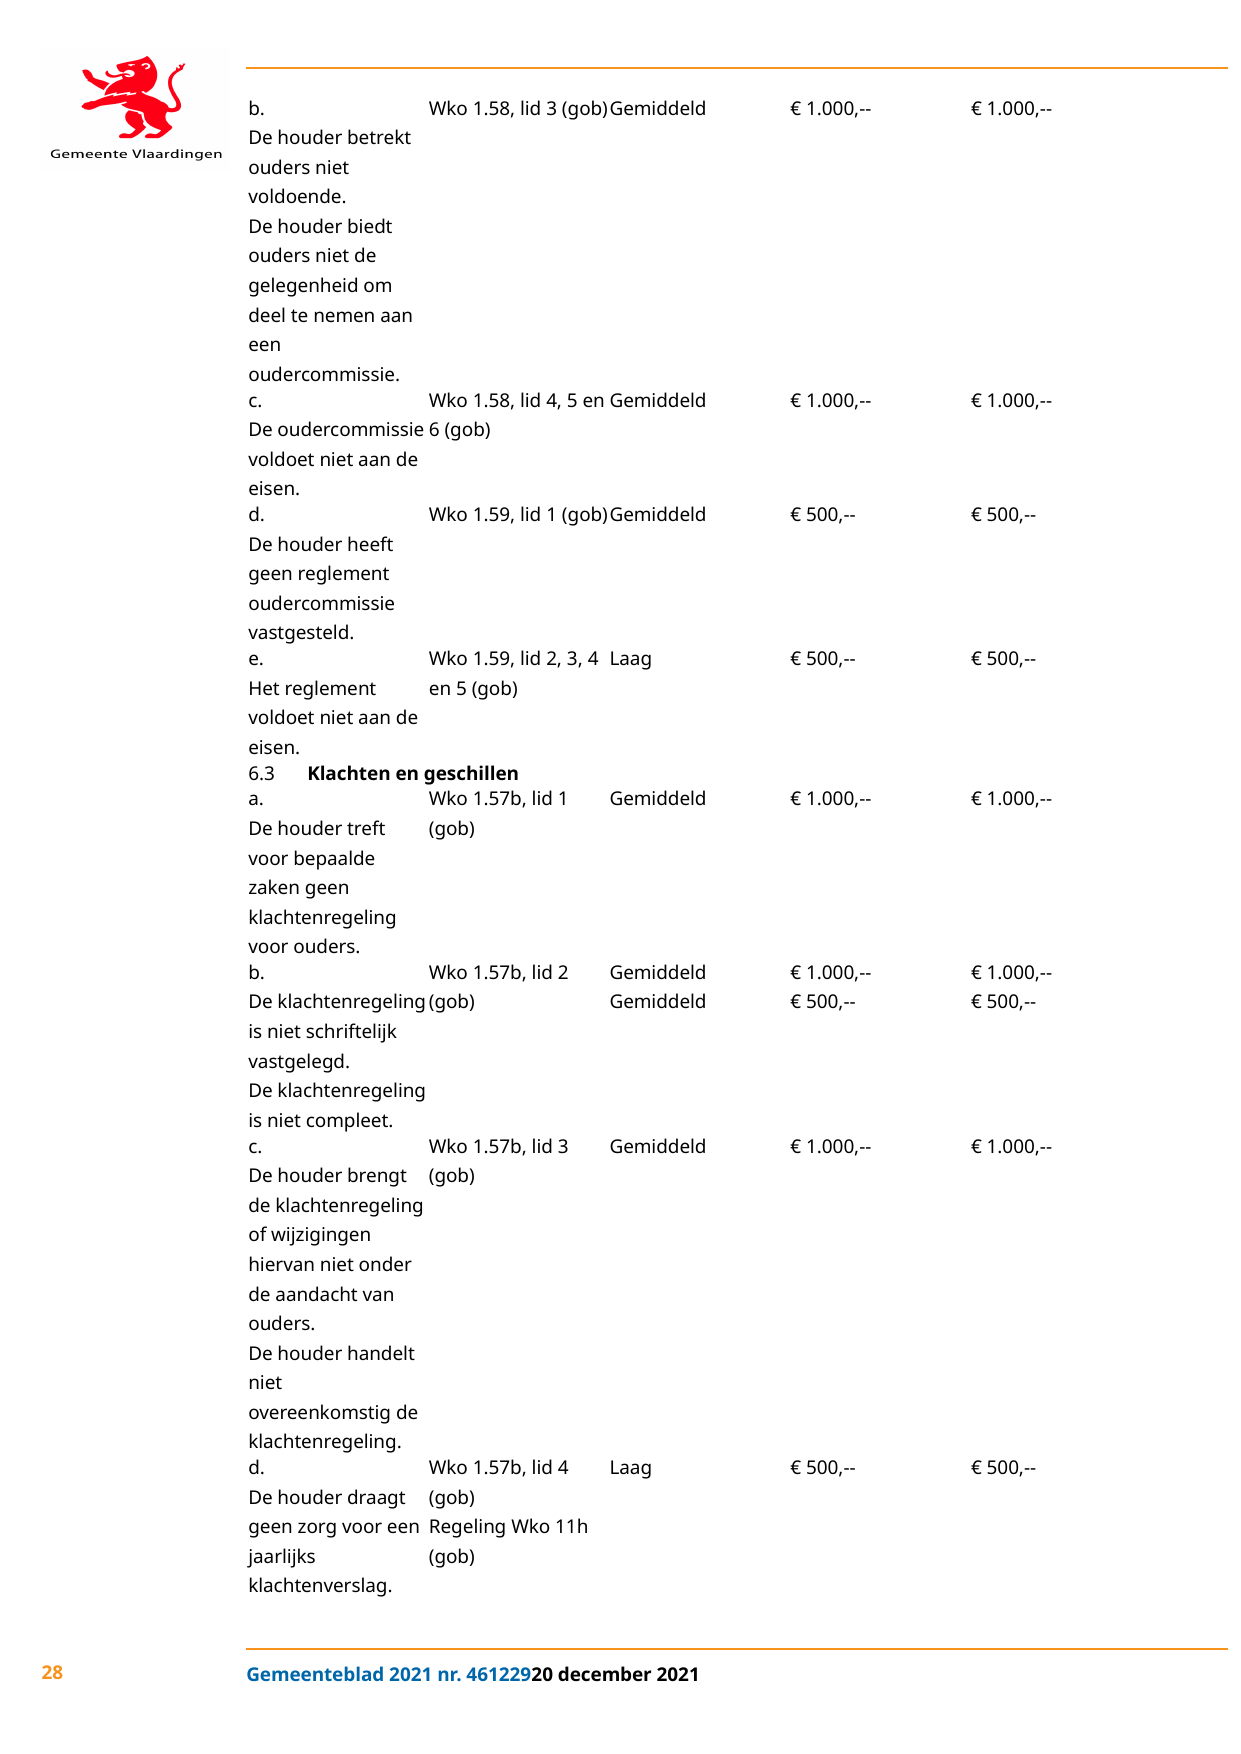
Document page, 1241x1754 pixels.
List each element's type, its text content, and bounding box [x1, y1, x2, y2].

table_cell € 500,-- [790, 1454, 971, 1598]
table_cell € 1.000,-- [790, 387, 971, 501]
table_cell Wko 1.57b, lid 2 (gob) [429, 959, 609, 1133]
table_cell Laag [609, 1454, 790, 1598]
table_cell Klachten en geschillen [248, 760, 1152, 786]
table_cell d. De houder draagt geen zorg voor een jaarlijks klachtenverslag. [248, 1454, 429, 1598]
table_cell Gemiddeld [609, 501, 790, 645]
table_cell Wko 1.58, lid 4, 5 en 6 (gob) [429, 387, 609, 501]
table_cell € 1.000,-- [971, 95, 1152, 387]
table_cell c. De oudercommissie voldoet niet aan de eisen. [248, 387, 429, 501]
picture [41, 47, 231, 172]
table_cell Gemiddeld [609, 387, 790, 501]
table_cell Gemiddeld Gemiddeld [609, 959, 790, 1133]
table_cell € 1.000,-- € 500,-- [971, 959, 1152, 1133]
table_cell € 1.000,-- [971, 786, 1152, 959]
table_cell Wko 1.59, lid 2, 3, 4 en 5 (gob) [429, 645, 609, 760]
table_cell Laag [609, 645, 790, 760]
table_cell d. De houder heeft geen reglement oudercommissie vastgesteld. [248, 501, 429, 645]
table_cell Wko 1.58, lid 3 (gob) [429, 95, 609, 387]
table_cell Wko 1.57b, lid 4 (gob) Regeling Wko 11h (gob) [429, 1454, 609, 1598]
table_cell € 500,-- [790, 501, 971, 645]
table_cell € 1.000,-- [790, 786, 971, 959]
table_cell Gemiddeld [609, 95, 790, 387]
table_cell a. De houder treft voor bepaalde zaken geen klachtenregeling voor ouders. [248, 786, 429, 959]
table_cell € 1.000,-- [790, 95, 971, 387]
table_cell e. Het reglement voldoet niet aan de eisen. [248, 645, 429, 760]
table_cell € 500,-- [971, 501, 1152, 645]
table_cell € 500,-- [971, 645, 1152, 760]
table_cell Wko 1.59, lid 1 (gob) [429, 501, 609, 645]
table_cell € 1.000,-- [971, 387, 1152, 501]
table_cell Gemiddeld [609, 1133, 790, 1454]
table_cell b. De houder betrekt ouders niet voldoende. De houder biedt ouders niet de gelegenheid om deel te nemen aan een oudercommissie. [248, 95, 429, 387]
table_cell € 1.000,-- [971, 1133, 1152, 1454]
table_cell b. De klachtenregeling is niet schriftelijk vastgelegd. De klachtenregeling is niet compleet. [248, 959, 429, 1133]
table_cell € 1.000,-- [790, 1133, 971, 1454]
table_cell € 500,-- [790, 645, 971, 760]
table_cell € 500,-- [971, 1454, 1152, 1598]
table_cell Wko 1.57b, lid 3 (gob) [429, 1133, 609, 1454]
table_cell € 1.000,-- € 500,-- [790, 959, 971, 1133]
table_cell Wko 1.57b, lid 1 (gob) [429, 786, 609, 959]
table_cell Gemiddeld [609, 786, 790, 959]
table_cell c. De houder brengt de klachtenregeling of wijzigingen hiervan niet onder de aandacht van ouders. De houder handelt niet overeenkomstig de klachtenregeling. [248, 1133, 429, 1454]
